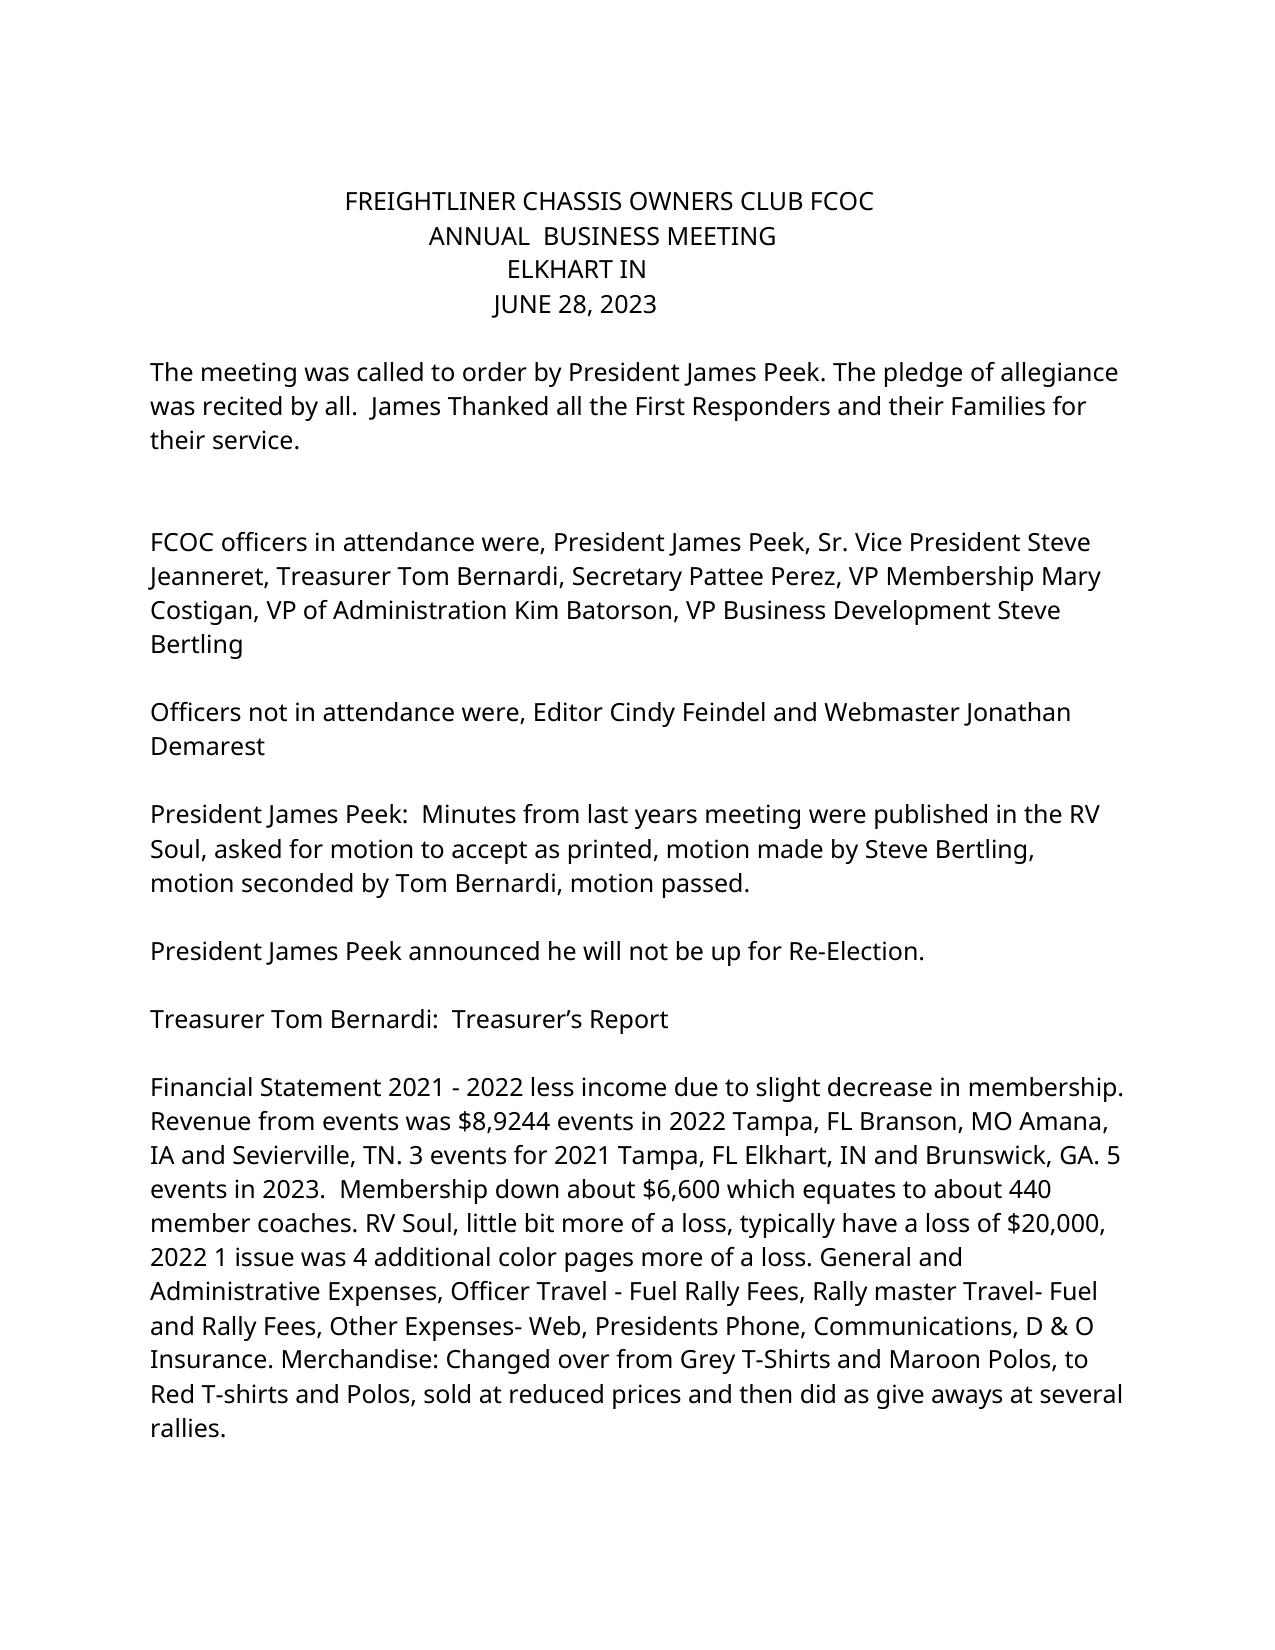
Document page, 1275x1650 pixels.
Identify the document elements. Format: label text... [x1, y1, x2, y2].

text Revenue from events was $8,9244 events in 2022 Tampa, FL Branson, MO Amana, IA and Sevierville, TN. 3 events for 2021 Tampa, FL Elkhart, IN and Brunswick, GA. 5 events in 2023. Membership down about $6,600 which equates to about 440 member coaches. RV Soul, little bit more of a loss, typically have a loss of $20,000, 2022 1 issue was 4 additional color pages more of a loss. General and Administrative Expenses, Officer Travel - Fuel Rally Fees, Rally master Travel- Fuel and Rally Fees, Other Expenses- Web, Presidents Phone, Communications, D & O Insurance. Merchandise: Changed over from Grey T-Shirts and Maroon Polos, to Red T-shirts and Polos, sold at reduced prices and then did as give aways at several rallies. [150, 1104, 1125, 1444]
text Treasurer Tom Bernardi: Treasurer’s Report [150, 1002, 1125, 1036]
text Officers not in attendance were, Editor Cindy Feindel and Webmaster Jonathan Demarest [150, 695, 1125, 763]
text The meeting was called to order by President James Peek. The pledge of allegiance was recited by all. James Thanked all the First Responders and their Families for their service. [150, 354, 1125, 457]
text ELKHART IN [150, 252, 1125, 286]
text FREIGHTLINER CHASSIS OWNERS CLUB FCOC [150, 184, 1125, 218]
text ANNUAL BUSINESS MEETING [150, 218, 1125, 252]
text JUNE 28, 2023 [150, 286, 1125, 320]
text Financial Statement 2021 - 2022 less income due to slight decrease in membership. [150, 1070, 1125, 1104]
text FCOC officers in attendance were, President James Peek, Sr. Vice President Steve Jeanneret, Treasurer Tom Bernardi, Secretary Pattee Perez, VP Membership Mary Costigan, VP of Administration Kim Batorson, VP Business Development Steve Bertling [150, 525, 1125, 661]
text President James Peek: Minutes from last years meeting were published in the RV Soul, asked for motion to accept as printed, motion made by Steve Bertling, motion seconded by Tom Bernardi, motion passed. [150, 797, 1125, 899]
text President James Peek announced he will not be up for Re-Election. [150, 933, 1125, 967]
